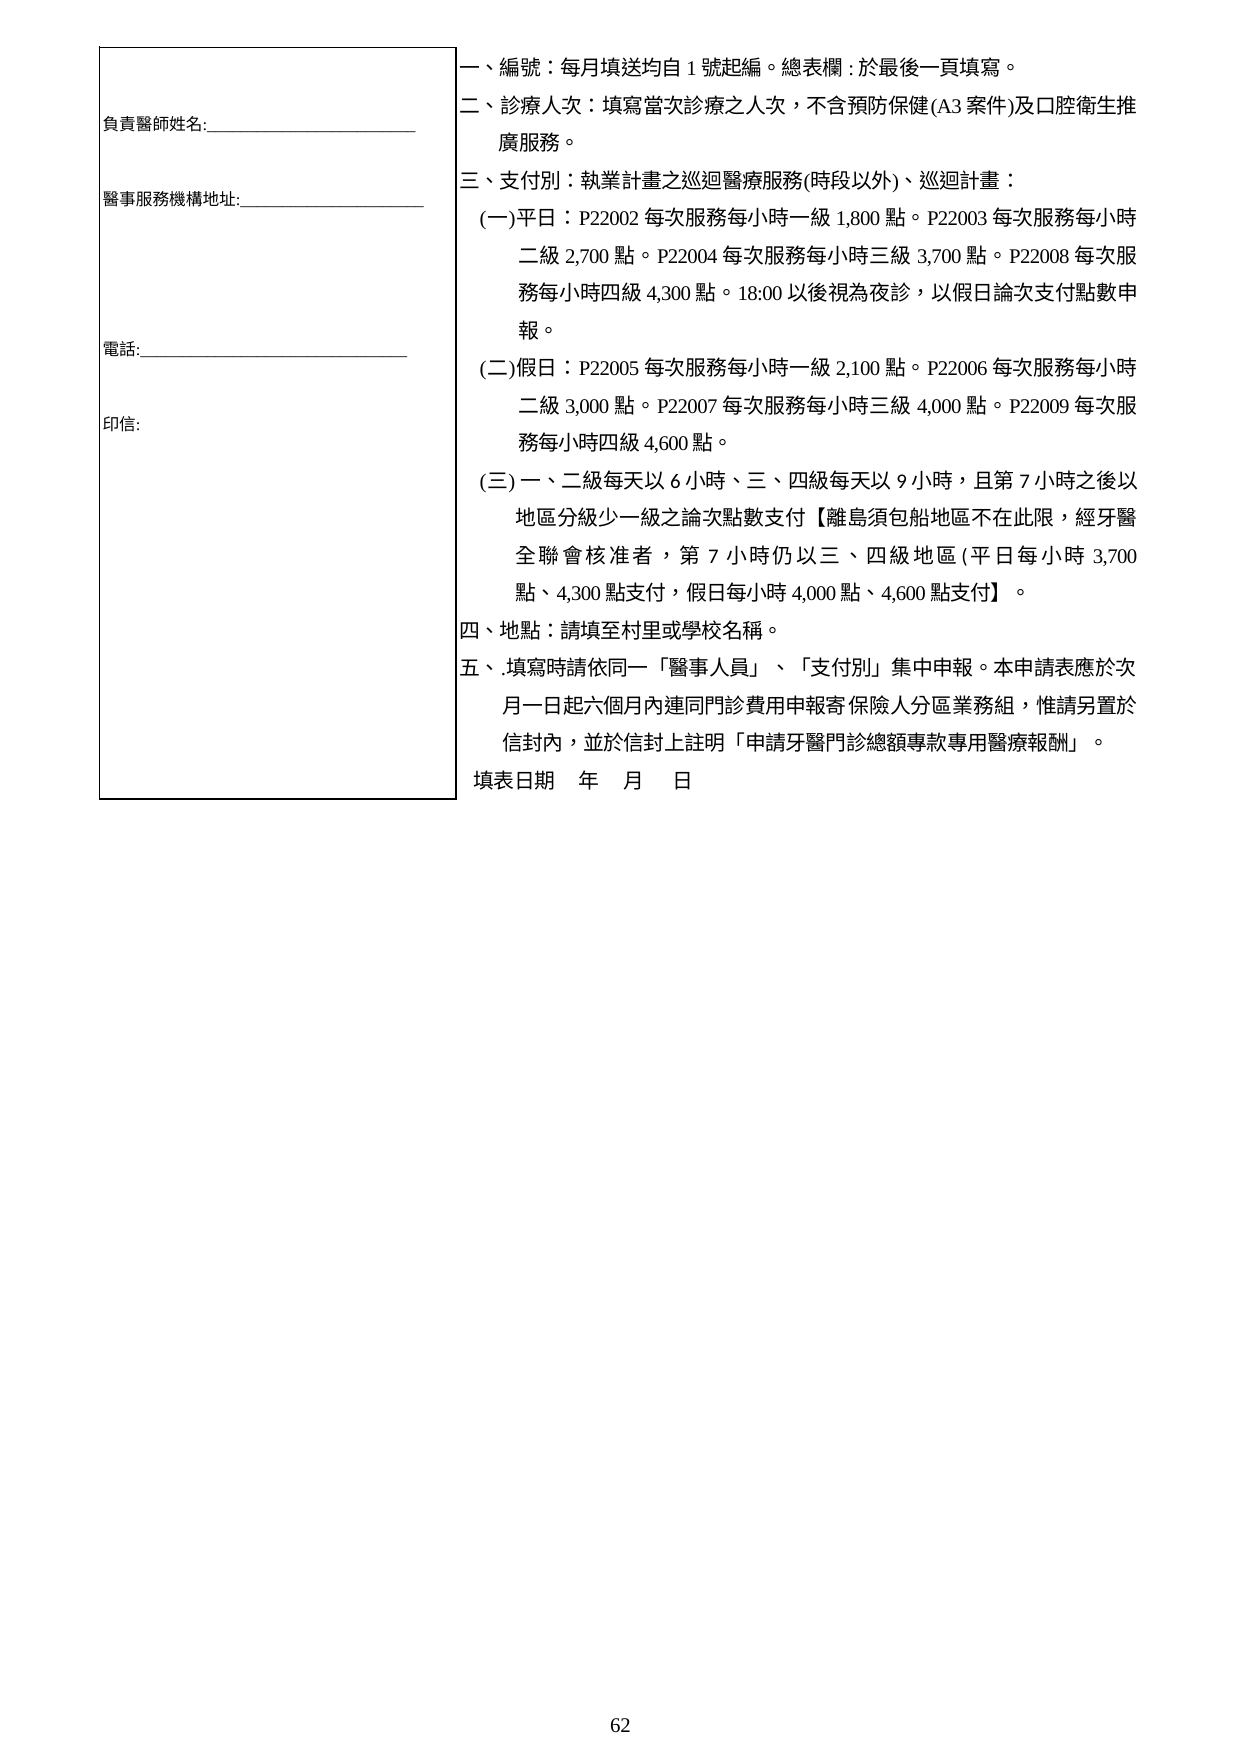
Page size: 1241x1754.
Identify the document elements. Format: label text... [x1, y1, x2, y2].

table_header 一、編號：每月填送均自1號起編。總表欄 : 於最後一頁填寫。 二、診療人次：填寫當次診療之人次，不含預防保健(A3案件)及口腔衛生推廣服務。 三、支付別：執業計畫之巡迴醫療服務(時段以外)、巡迴計畫： (一)平日：P22002每次服務每小時一級1,800點。P22003每次服務每小時二級2,700點。P22004每次服務每小時三級3,700點。P22008每次服務每小時四級4,300點。18:00以後視為夜診，以假日論次支付點數申報。 (二)假日：P22005每次服務每小時一級2,100點。P22006每次服務每小時二級3,000點。P22007每次服務每小時三級4,000點。P22009每次服務每小時四級4,600點。 (三) 一、二級每天以6小時、三、四級每天以9小時，且第7小時之後以地區分級少一級之論次點數支付【離島須包船地區不在此限，經牙醫全聯會核准者，第7小時仍以三、四級地區(平日每小時3,700點、4,300點支付，假日每小時4,000點、4,600點支付】。 四、地點：請填至村里或學校名稱。 五、.填寫時請依同一「醫事人員」、「支付別」集中申報。本申請表應於次月一日起六個月內連同門診費用申報寄保險人分區業務組，惟請另置於信封內，並於信封上註明「申請牙醫門診總額專款專用醫療報酬」。 填表日期 年 月 日 [456, 46, 1141, 798]
table_header 負責醫師姓名:_________________________ 醫事服務機構地址:______________________ 電話:________________________________ 印信: [100, 48, 455, 798]
